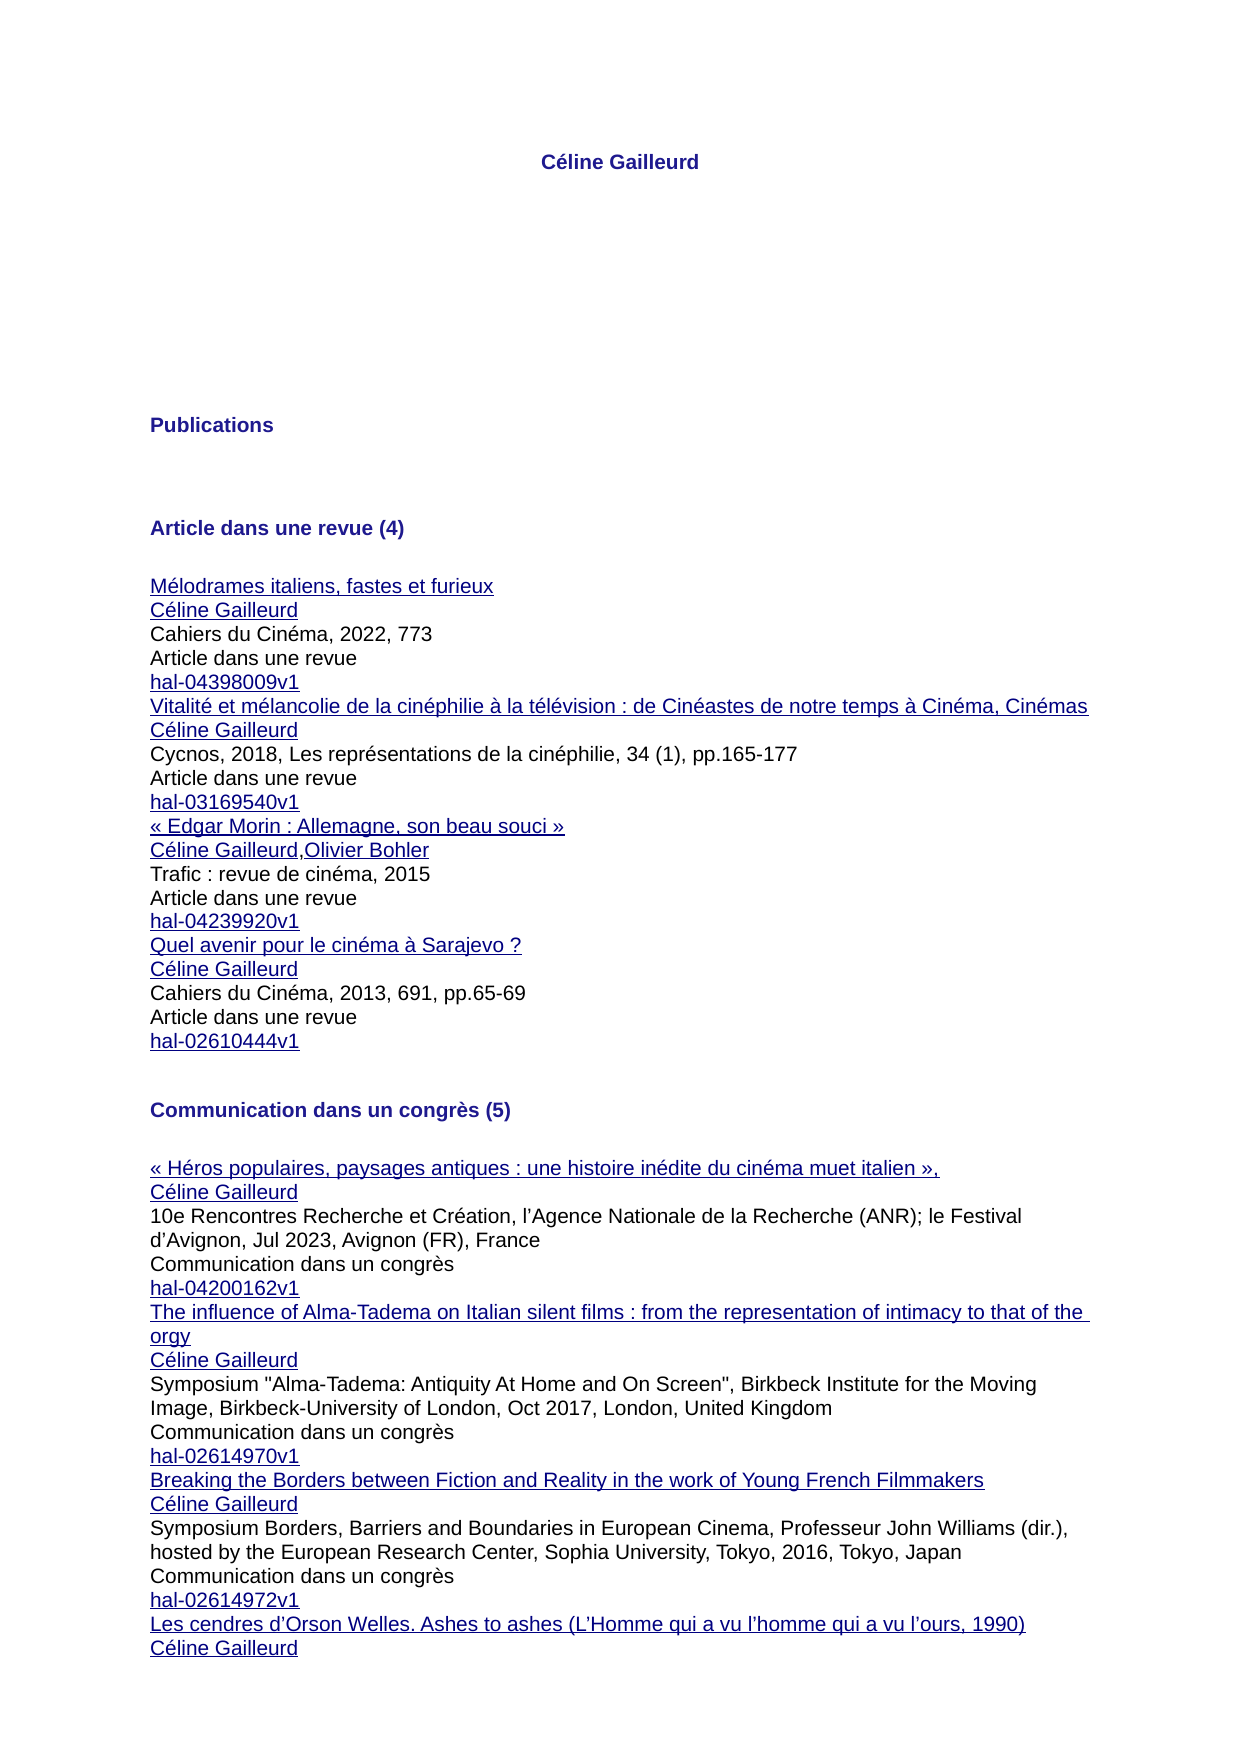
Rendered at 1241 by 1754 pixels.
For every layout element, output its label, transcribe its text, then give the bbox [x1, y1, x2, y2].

table_header Mélodrames italiens, fastes et furieux Céline Gailleurd Cahiers du Cinéma, 2022, 773 Article dans une revue hal-04398009v1 [150, 574, 1090, 694]
table_cell orgy Céline Gailleurd Symposium "Alma-Tadema: Antiquity At Home and On Screen", Birkbeck Institute for the Moving Image, Birkbeck-University of London, Oct 2017, London, United Kingdom Communication dans un congrès hal-02614970v1 [150, 1322, 1090, 1468]
subtitle Article dans une revue (4) [150, 516, 1090, 539]
subtitle Céline Gailleurd [150, 150, 1090, 174]
subtitle Communication dans un congrès (5) [150, 1098, 1090, 1122]
table_cell Les cendres d’Orson Welles. Ashes to ashes (L’Homme qui a vu l’homme qui a vu l’ours, 1990) Céline Gailleurd [150, 1611, 1090, 1659]
table_cell The influence of Alma-Tadema on Italian silent films : from the representation of intimacy to that of the [150, 1300, 1090, 1321]
subtitle Publications [150, 412, 1090, 436]
table_header « Héros populaires, paysages antiques : une histoire inédite du cinéma muet italien », Céline Gailleurd 10e Rencontres Recherche et Création, l’Agence Nationale de la Recherche (ANR); le Festival d’Avignon, Jul 2023, Avignon (FR), France Communication dans un congrès hal-04200162v1 [150, 1156, 1090, 1300]
table_cell « Edgar Morin : Allemagne, son beau souci » Céline Gailleurd,Olivier Bohler Trafic : revue de cinéma, 2015 Article dans une revue hal-04239920v1 [150, 814, 1090, 933]
table_cell Quel avenir pour le cinéma à Sarajevo ? Céline Gailleurd Cahiers du Cinéma, 2013, 691, pp.65-69 Article dans une revue hal-02610444v1 [150, 933, 1090, 1053]
table_cell Breaking the Borders between Fiction and Reality in the work of Young French Filmmakers Céline Gailleurd Symposium Borders, Barriers and Boundaries in European Cinema, Professeur John Williams (dir.), hosted by the European Research Center, Sophia University, Tokyo, 2016, Tokyo, Japan Communication dans un congrès hal-02614972v1 [150, 1468, 1090, 1611]
table_cell Vitalité et mélancolie de la cinéphilie à la télévision : de Cinéastes de notre temps à Cinéma, Cinémas Céline Gailleurd Cycnos, 2018, Les représentations de la cinéphilie, 34 (1), pp.165-177 Article dans une revue hal-03169540v1 [150, 694, 1090, 813]
